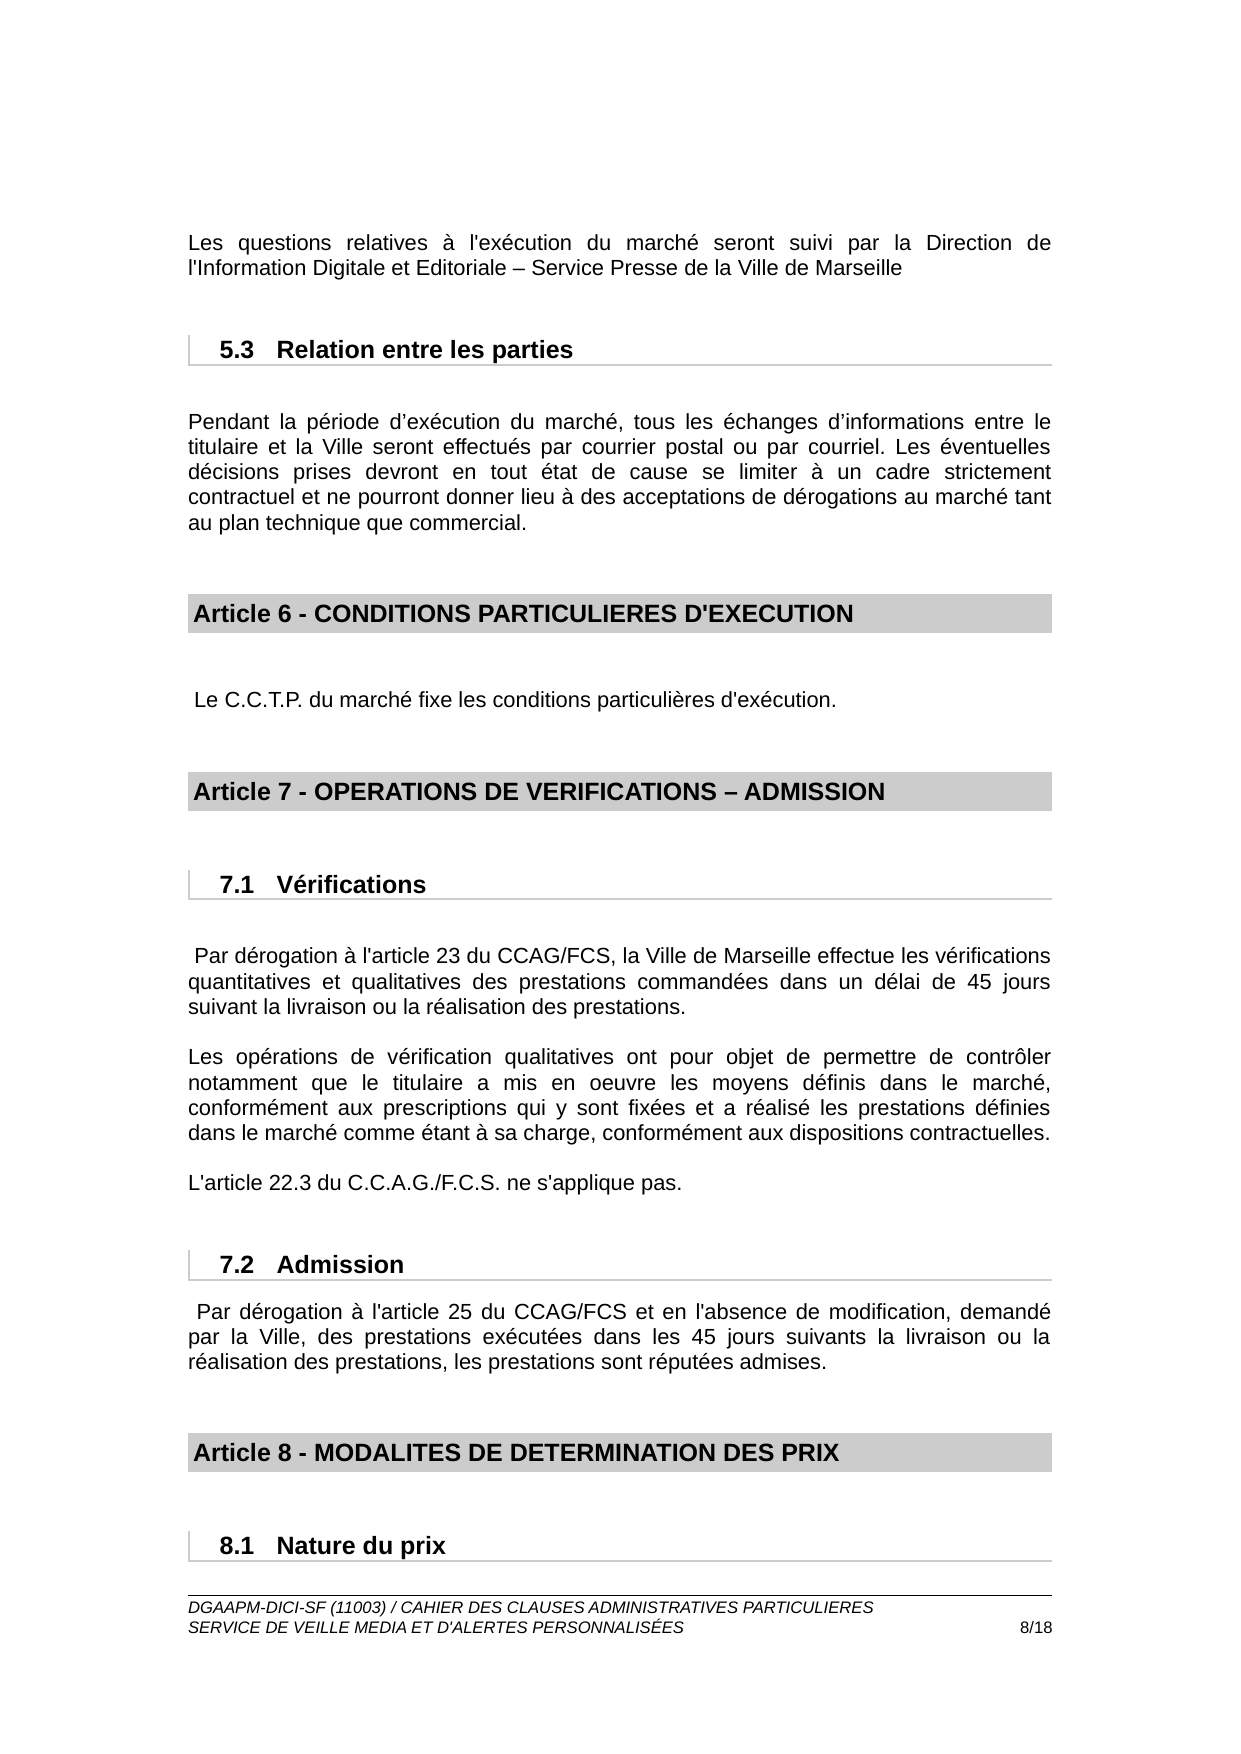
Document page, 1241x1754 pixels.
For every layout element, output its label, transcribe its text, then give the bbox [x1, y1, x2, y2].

subtitle Admission [190, 1250, 1052, 1279]
subtitle Vérifications [188, 869, 1052, 898]
text L'article 22.3 du C.C.A.G./F.C.S. ne s'applique pas. [188, 1170, 1052, 1195]
subtitle Nature du prix [190, 1531, 1052, 1560]
text Pendant la période d’exécution du marché, tous les échanges d’informations entre le titulaire et la Ville seront effectués par courrier postal ou par courriel. Les éventuelles décisions prises devront en tout état de cause se limiter à un cadre strictement contractuel et ne pourront donner lieu à des acceptations de dérogations au marché tant au plan technique que commercial. [188, 409, 1052, 535]
subtitle Relation entre les parties [190, 335, 1052, 364]
text Par dérogation à l'article 25 du CCAG/FCS et en l'absence de modification, demandé par la Ville, des prestations exécutées dans les 45 jours suivants la livraison ou la réalisation des prestations, les prestations sont réputées admises. [188, 1299, 1052, 1374]
subtitle OPERATIONS DE VERIFICATIONS – ADMISSION [190, 774, 1050, 808]
subtitle MODALITES DE DETERMINATION DES PRIX [190, 1436, 1050, 1470]
text Par dérogation à l'article 23 du CCAG/FCS, la Ville de Marseille effectue les vérifications quantitatives et qualitatives des prestations commandées dans un délai de 45 jours suivant la livraison ou la réalisation des prestations. [188, 943, 1052, 1019]
text Les opérations de vérification qualitatives ont pour objet de permettre de contrôler notamment que le titulaire a mis en oeuvre les moyens définis dans le marché, conformément aux prescriptions qui y sont fixées et a réalisé les prestations définies dans le marché comme étant à sa charge, conformément aux dispositions contractuelles. [188, 1044, 1052, 1145]
subtitle CONDITIONS PARTICULIERES D'EXECUTION [190, 596, 1050, 630]
text Le C.C.T.P. du marché fixe les conditions particulières d'exécution. [188, 687, 1052, 713]
text Les questions relatives à l'exécution du marché seront suivi par la Direction de l'Information Digitale et Editoriale – Service Presse de la Ville de Marseille [188, 230, 1052, 280]
